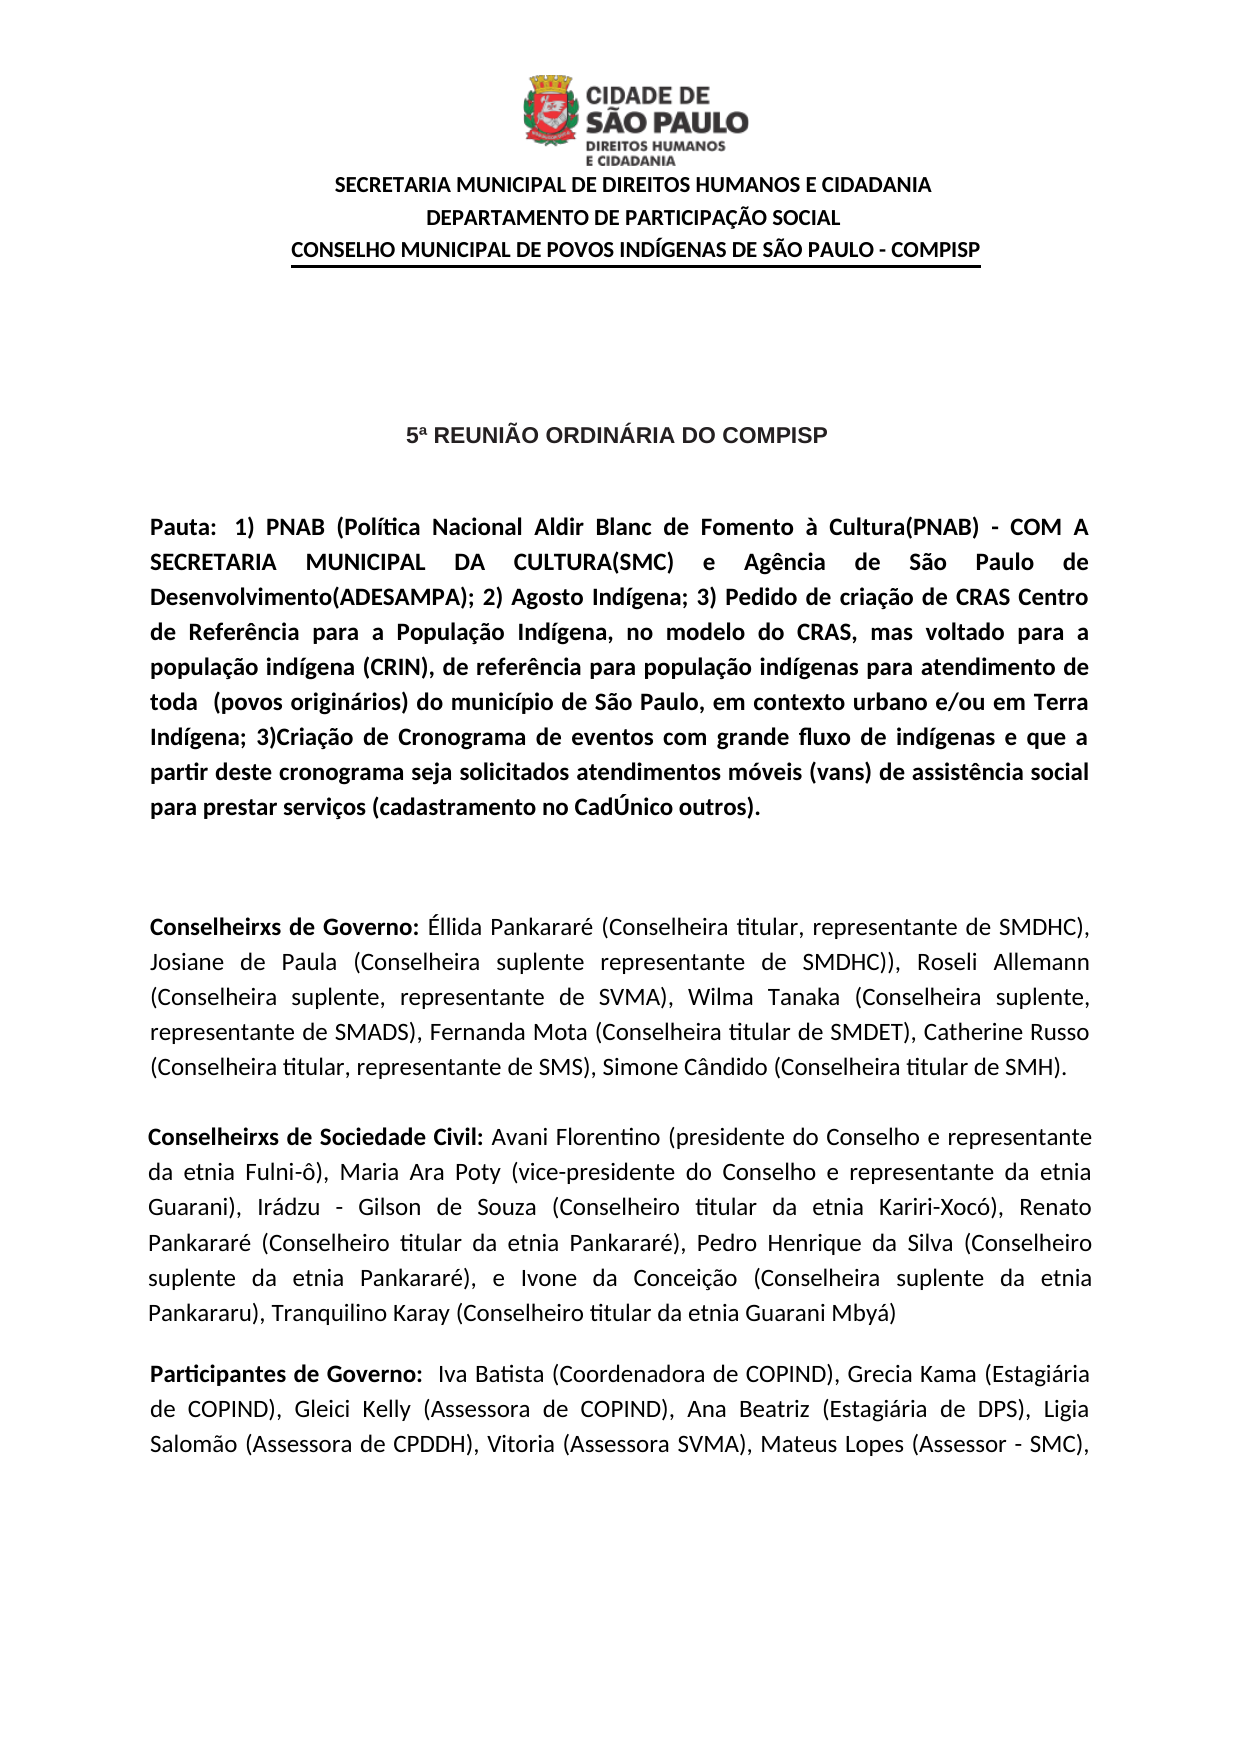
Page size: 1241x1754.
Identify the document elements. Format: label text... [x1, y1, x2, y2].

text Pauta: 1) PNAB (Política Nacional Aldir Blanc de Fomento à Cultura(PNAB) - COM A SECRETARIA MUNICIPAL DA CULTURA(SMC) e Agência de São Paulo de Desenvolvimento(ADESAMPA); 2) Agosto Indígena; 3) Pedido de criação de CRAS Centro de Referência para a População Indígena, no modelo do CRAS, mas voltado para a população indígena (CRIN), de referência para população indígenas para atendimento de toda (povos originários) do município de São Paulo, em contexto urbano e/ou em Terra Indígena; 3)Criação de Cronograma de eventos com grande fluxo de indígenas e que a partir deste cronograma seja solicitados atendimentos móveis (vans) de assistência social para prestar serviços (cadastramento no CadÚnico outros). [150, 511, 1090, 821]
text Participantes de Governo: Iva Batista (Coordenadora de COPIND), Grecia Kama (Estagiária de COPIND), Gleici Kelly (Assessora de COPIND), Ana Beatriz (Estagiária de DPS), Ligia Salomão (Assessora de CPDDH), Vitoria (Assessora SVMA), Mateus Lopes (Assessor - SMC), [150, 1358, 1090, 1459]
text 5ª REUNIÃO ORDINÁRIA DO COMPISP [150, 422, 1090, 448]
text Conselheirxs de Sociedade Civil: Avani Florentino (presidente do Conselho e representante da etnia Fulni-ô), Maria Ara Poty (vice-presidente do Conselho e representante da etnia Guarani), Irádzu - Gilson de Souza (Conselheiro titular da etnia Kariri-Xocó), Renato Pankararé (Conselheiro titular da etnia Pankararé), Pedro Henrique da Silva (Conselheiro suplente da etnia Pankararé), e Ivone da Conceição (Conselheira suplente da etnia Pankararu), Tranquilino Karay (Conselheiro titular da etnia Guarani Mbyá) [148, 1121, 1092, 1328]
text Conselheirxs de Governo: Éllida Pankararé (Conselheira titular, representante de SMDHC), Josiane de Paula (Conselheira suplente representante de SMDHC)), Roseli Allemann (Conselheira suplente, representante de SVMA), Wilma Tanaka (Conselheira suplente, representante de SMADS), Fernanda Mota (Conselheira titular de SMDET), Catherine Russo (Conselheira titular, representante de SMS), Simone Cândido (Conselheira titular de SMH). [150, 911, 1090, 1081]
